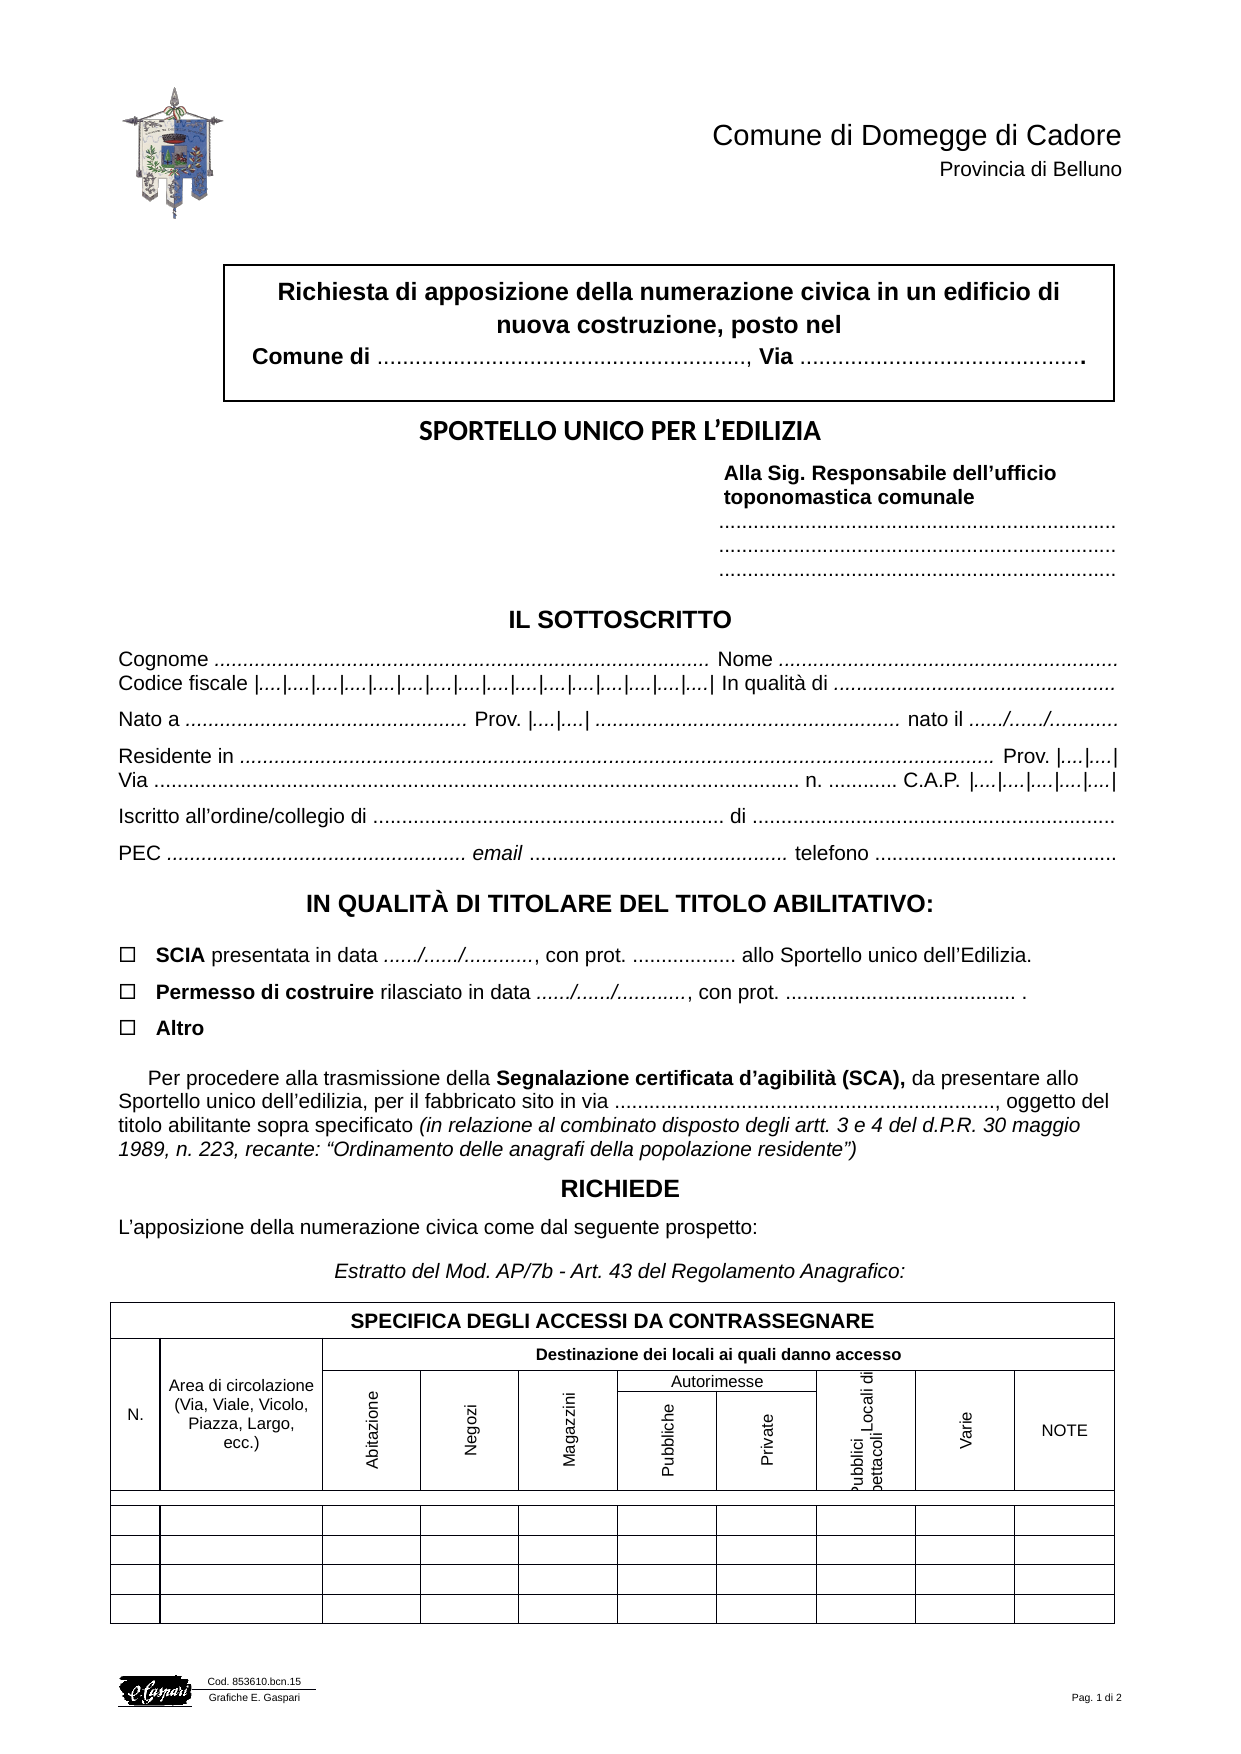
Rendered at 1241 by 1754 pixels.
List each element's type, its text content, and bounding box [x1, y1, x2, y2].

table_cell [519, 1595, 617, 1623]
table_cell [1014, 1491, 1114, 1505]
table_cell Destinazione dei locali ai quali danno accesso [323, 1339, 1114, 1370]
table_cell [618, 1506, 716, 1534]
text Nato a ................................................. Prov. |....|....| ..................................................... nato il ....../....../............ [118, 707, 1122, 731]
table_cell [161, 1565, 322, 1594]
text Alla Sig. Responsabile dell’ufficio [118, 461, 1122, 484]
text Iscritto all’ordine/collegio di ............................................................. di ............................................................... [118, 804, 1122, 828]
table_cell [717, 1491, 816, 1505]
text ..................................................................... [718, 556, 1122, 580]
table_cell [161, 1595, 322, 1623]
subtitle SPORTELLO UNICO PER L’EDILIZIA [118, 412, 1122, 447]
table_cell [817, 1595, 915, 1623]
table_cell [618, 1565, 716, 1594]
table_cell [1015, 1536, 1114, 1564]
table_cell [161, 1506, 322, 1534]
picture [118, 1674, 192, 1706]
table_cell Magazzini [519, 1371, 617, 1489]
table_cell [817, 1536, 915, 1564]
table_cell [519, 1491, 617, 1505]
table_cell [111, 1491, 160, 1505]
table_cell [421, 1595, 518, 1623]
text IL SOTTOSCRITTO [118, 605, 1122, 634]
text ..................................................................... [718, 508, 1122, 532]
list Permesso di costruire rilasciato in data ....../....../............, con prot. ........................................ . [118, 980, 1122, 1004]
text Residente in ................................................................................................................................... Prov. |....|....| Via ................................................................................................................ n. ............ C.A.P. |....|....|....|....|....| [118, 743, 1122, 791]
subtitle RICHIEDE [118, 1174, 1122, 1202]
table_cell [916, 1491, 1014, 1505]
table_cell [111, 1595, 159, 1623]
table_cell [717, 1536, 816, 1564]
table_cell [111, 1565, 159, 1594]
table_cell Autorimesse [618, 1371, 816, 1391]
table_cell [323, 1506, 420, 1534]
text ..................................................................... [718, 532, 1122, 556]
table_cell [160, 1491, 322, 1505]
table_cell Private [717, 1392, 816, 1489]
table_cell [519, 1565, 617, 1594]
table_cell [421, 1536, 518, 1564]
table_cell [421, 1565, 518, 1594]
table_cell NOTE [1015, 1371, 1114, 1489]
table_cell [161, 1536, 322, 1564]
table_cell [1015, 1506, 1114, 1534]
table_header SPECIFICA DEGLI ACCESSI DA CONTRASSEGNARE [111, 1303, 1114, 1338]
table_cell [816, 1491, 916, 1505]
table_cell [519, 1506, 617, 1534]
table_cell [1015, 1565, 1114, 1594]
text Per procedere alla trasmissione della Segnalazione certificata d’agibilità (SCA), da presentare allo Sportello unico dell’edilizia, per il fabbricato sito in via .................................................................., oggetto del titolo abilitante sopra specificato (in relazione al combinato disposto degli artt. 3 e 4 del d.P.R. 30 maggio 1989, n. 223, recante: “Ordinamento delle anagrafi della popolazione residente”) [118, 1065, 1122, 1161]
table_cell [323, 1536, 420, 1564]
table_cell [717, 1506, 816, 1534]
table_cell [618, 1595, 716, 1623]
table_cell Area di circolazione (Via, Viale, Vicolo, Piazza, Largo, ecc.) [161, 1339, 322, 1489]
table_cell [111, 1506, 159, 1534]
table_cell [817, 1565, 915, 1594]
text Cognome ...................................................................................... Nome ........................................................... Codice fiscale |....|....|....|....|....|....|....|....|....|....|....|....|....|....|....|....| In qualità di ................................................. [118, 647, 1122, 694]
table_cell [111, 1536, 159, 1564]
table_cell [916, 1565, 1014, 1594]
table_cell [717, 1595, 816, 1623]
table_cell [916, 1536, 1014, 1564]
text PEC .................................................... email ............................................. telefono .......................................... [118, 840, 1122, 864]
picture [122, 87, 224, 219]
table_cell [323, 1565, 420, 1594]
table_cell [519, 1536, 617, 1564]
text Comune di Domegge di Cadore [224, 118, 1122, 152]
table_cell Locali di Pubblici spettacoli [817, 1371, 915, 1489]
table_cell N. [111, 1339, 159, 1489]
table_cell [618, 1491, 717, 1505]
list SCIA presentata in data ....../....../............, con prot. .................. allo Sportello unico dell’Edilizia. [118, 943, 1122, 967]
table_cell [323, 1595, 420, 1623]
table_cell [618, 1536, 716, 1564]
table_cell Abitazione [323, 1371, 420, 1489]
table_cell Varie [916, 1371, 1014, 1489]
table_cell Pubbliche [618, 1392, 716, 1489]
table_cell [322, 1491, 421, 1505]
text Estratto del Mod. AP/7b - Art. 43 del Regolamento Anagrafico: [118, 1258, 1122, 1282]
table_cell [1015, 1595, 1114, 1623]
text toponomastica comunale [118, 484, 1122, 508]
text Provincia di Belluno [224, 157, 1122, 181]
list Altro [118, 1016, 1122, 1040]
table_cell [717, 1565, 816, 1594]
table_cell [916, 1506, 1014, 1534]
table_cell [421, 1491, 519, 1505]
table_cell Negozi [421, 1371, 518, 1489]
text L’apposizione della numerazione civica come dal seguente prospetto: [118, 1215, 1122, 1239]
text IN QUALITÀ DI TITOLARE DEL TITOLO ABILITATIVO: [118, 889, 1122, 918]
table_cell [916, 1595, 1014, 1623]
table_cell [817, 1506, 915, 1534]
table_cell [421, 1506, 518, 1534]
